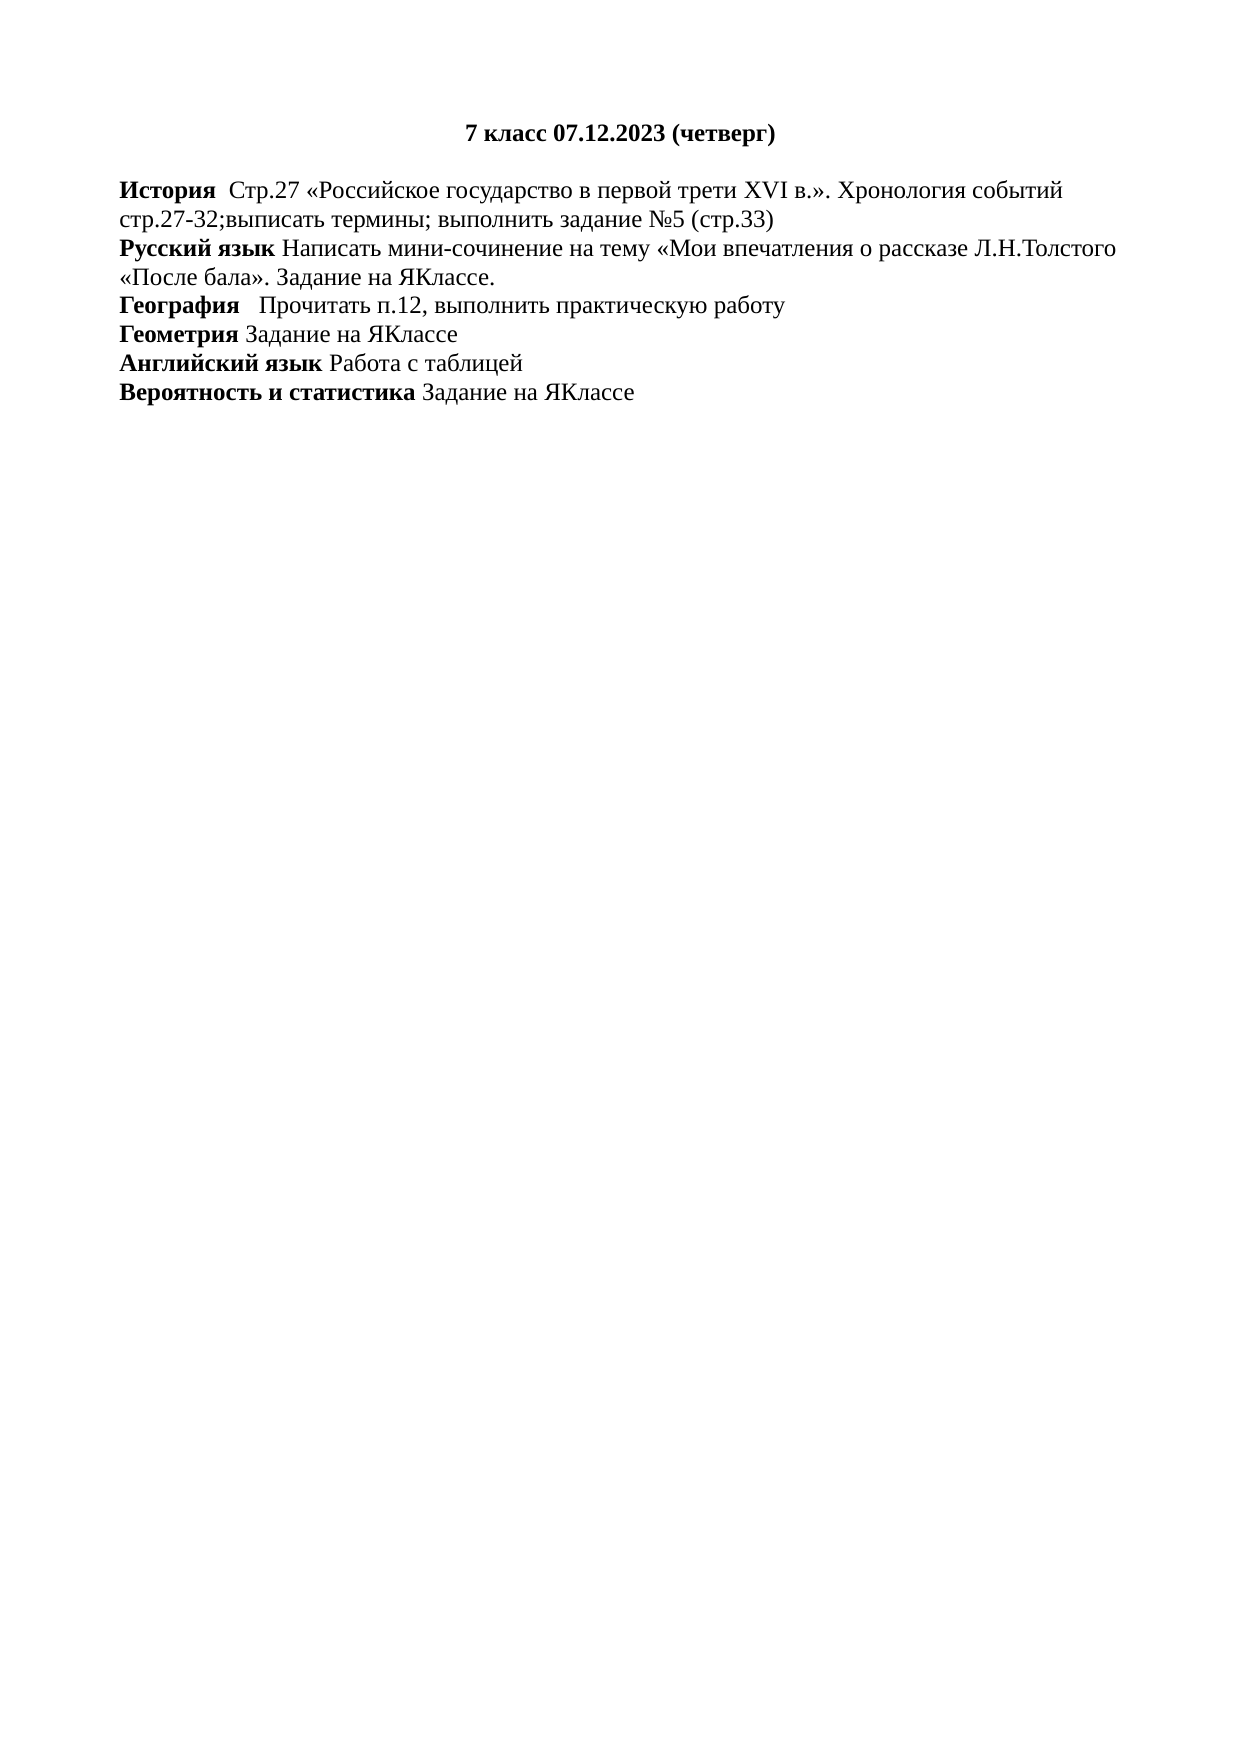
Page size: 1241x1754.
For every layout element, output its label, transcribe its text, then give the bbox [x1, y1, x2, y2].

table_cell Английский язык Работа с таблицей [118, 348, 1122, 377]
table_cell География Прочитать п.12, выполнить практическую работу [118, 291, 1122, 319]
table_cell Русский язык Написать мини-сочинение на тему «Мои впечатления о рассказе Л.Н.Толстого «После бала». Задание на ЯКлассе. [118, 233, 1122, 291]
table_cell Геометрия Задание на ЯКлассе [118, 319, 1122, 348]
table_header 7 класс 07.12.2023 (четверг) [118, 118, 1122, 176]
table_cell История Стр.27 «Российское государство в первой трети XVI в.». Хронология событий стр.27-32;выписать термины; выполнить задание №5 (стр.33) [118, 176, 1122, 233]
table_cell Вероятность и статистика Задание на ЯКлассе [118, 377, 1122, 406]
